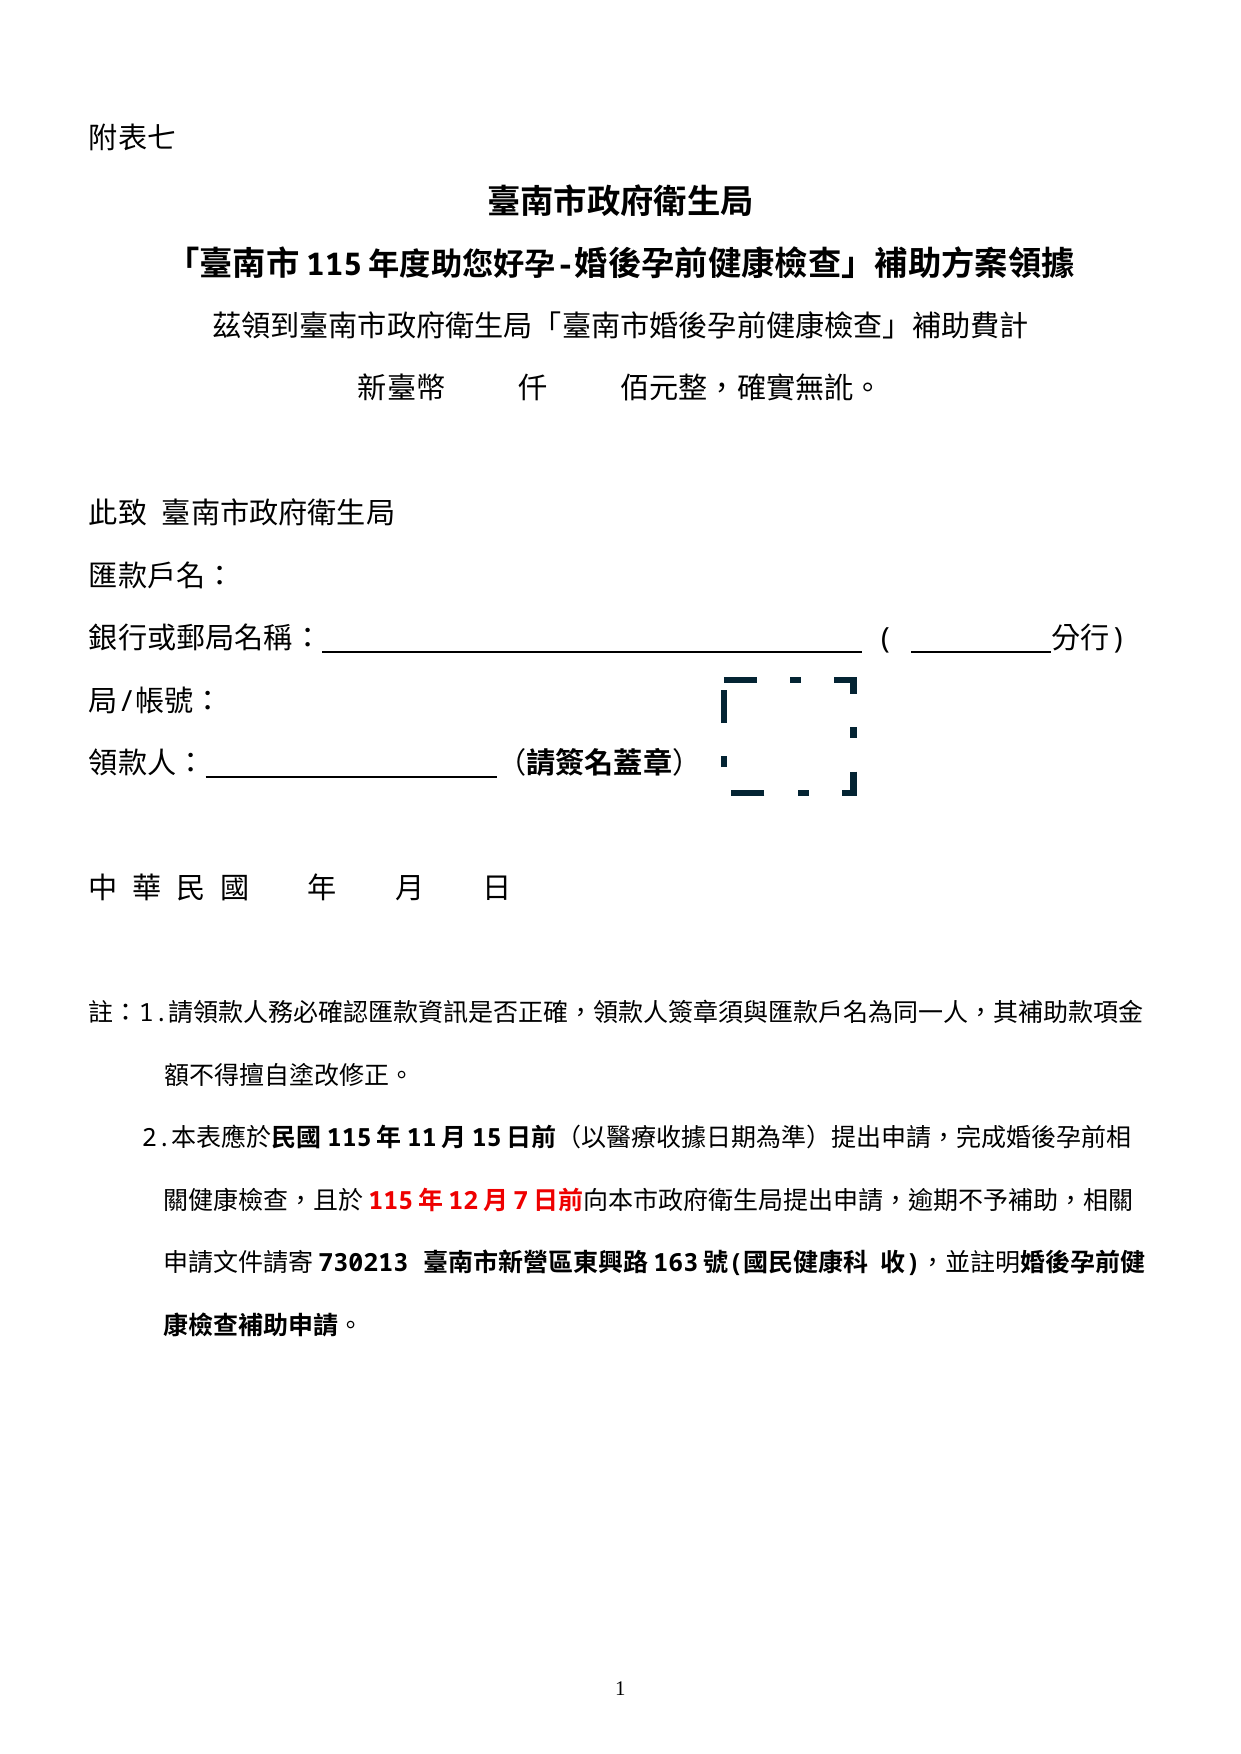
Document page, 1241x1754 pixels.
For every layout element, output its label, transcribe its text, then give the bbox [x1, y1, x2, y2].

text 註：1.請領款人務必確認匯款資訊是否正確，領款人簽章須與匯款戶名為同一人，其補助款項金額不得擅自塗改修正。 [89, 969, 1152, 1094]
text 局/帳號： [89, 657, 1152, 719]
text 此致 臺南市政府衛生局 [89, 469, 1152, 532]
text 「臺南市115年度助您好孕-婚後孕前健康檢查」補助方案領據 [89, 219, 1152, 282]
text 銀行或郵局名稱： ( 分行) [89, 594, 1152, 657]
text 中 華 民 國 年 月 日 [89, 844, 1152, 907]
text 2.本表應於民國115年11月15日前（以醫療收據日期為準）提出申請，完成婚後孕前相關健康檢查，且於115年12月7日前向本市政府衛生局提出申請，逾期不予補助，相關申請文件請寄730213 臺南市新營區東興路163號(國民健康科 收)，並註明婚後孕前健康檢查補助申請。 [142, 1094, 1152, 1344]
text 新臺幣 仟 佰元整，確實無訛。 [89, 344, 1152, 407]
text 附表七 [89, 94, 1152, 157]
text 領款人： （請簽名蓋章） [89, 719, 1152, 782]
text 匯款戶名： [89, 532, 1152, 594]
text 臺南市政府衛生局 [89, 157, 1152, 219]
text 茲領到臺南市政府衛生局「臺南市婚後孕前健康檢查」補助費計 [89, 282, 1152, 344]
